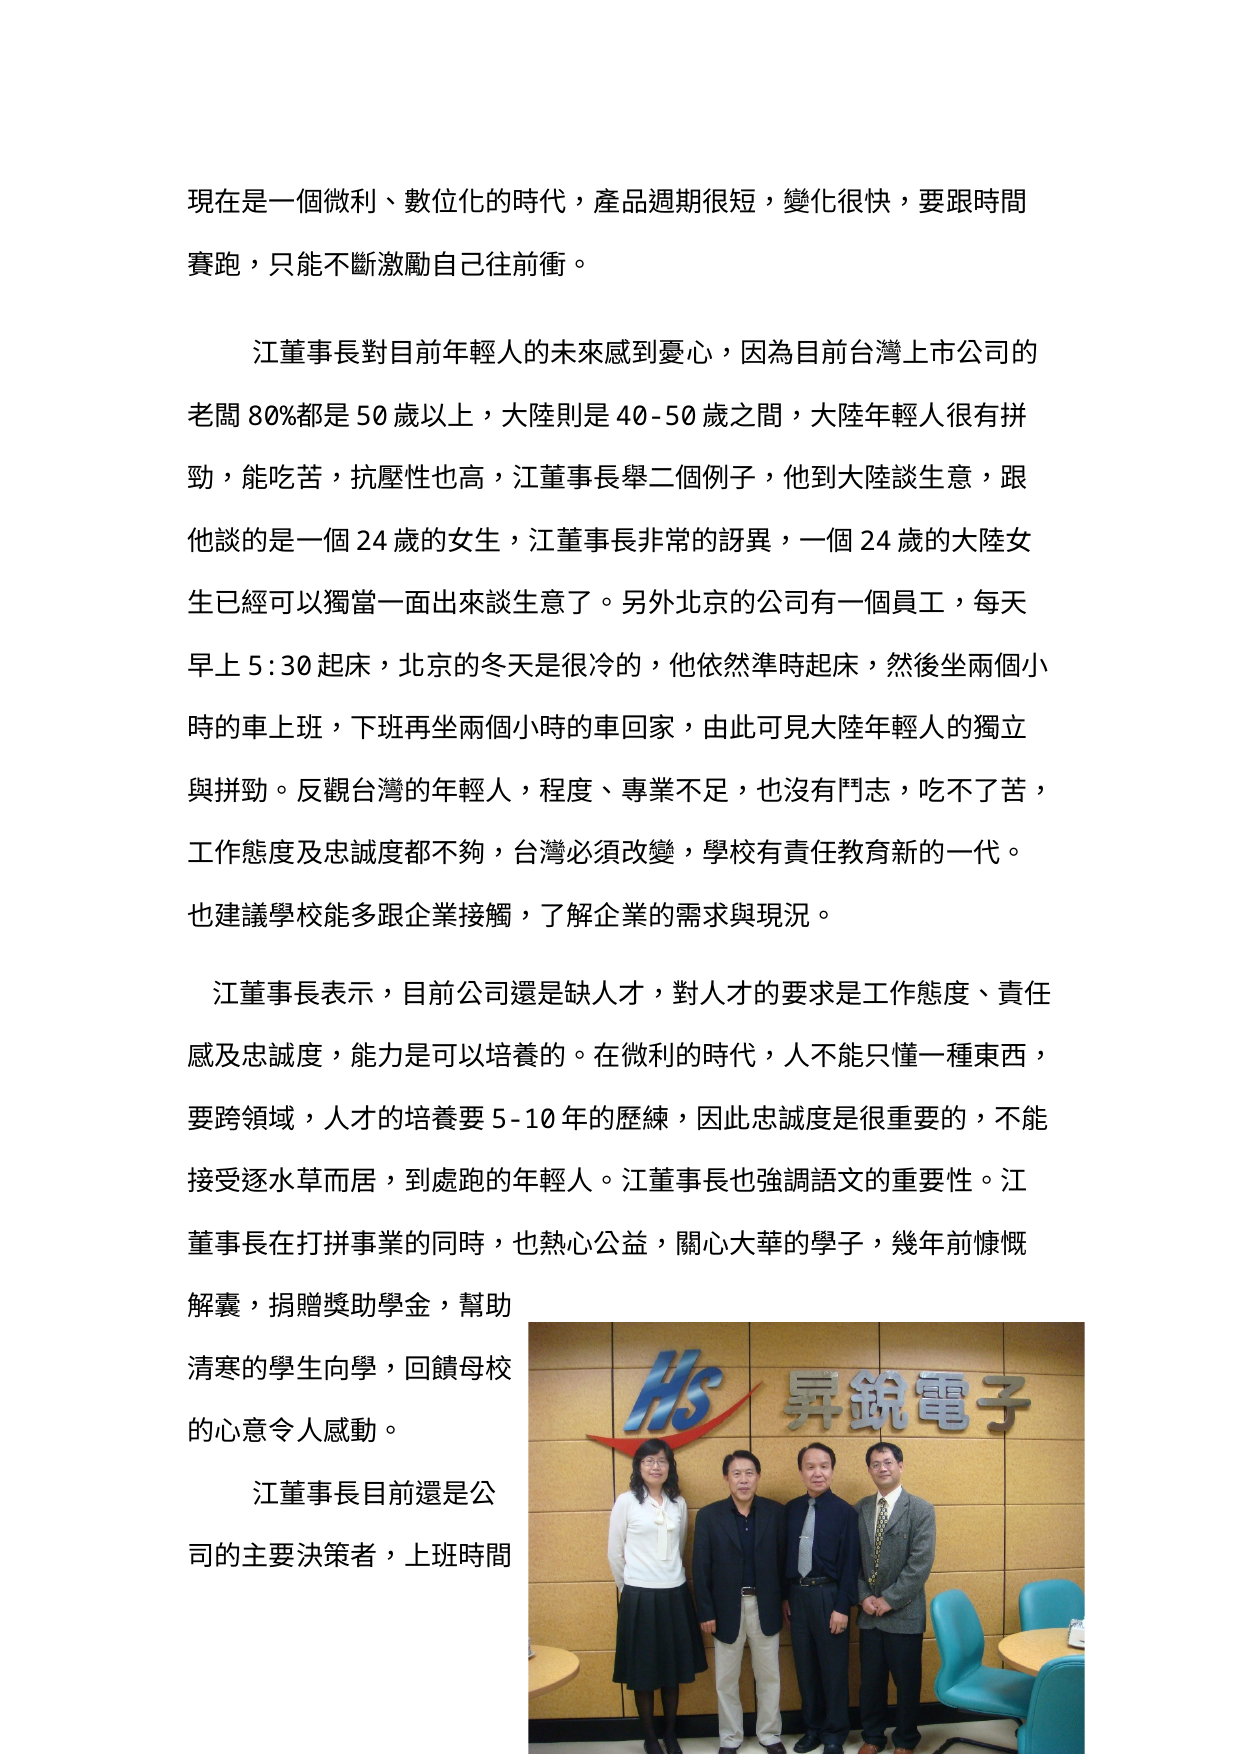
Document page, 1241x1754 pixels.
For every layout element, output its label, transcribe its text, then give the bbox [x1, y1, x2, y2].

text 江董事長目前還是公司的主要決策者，上班時間 [187, 1450, 528, 1575]
text 現在是一個微利、數位化的時代，產品週期很短，變化很快，要跟時間賽跑，只能不斷激勵自己往前衝。 [187, 158, 1053, 283]
text 江董事長表示，目前公司還是缺人才，對人才的要求是工作態度、責任感及忠誠度，能力是可以培養的。在微利的時代，人不能只懂一種東西，要跨領域，人才的培養要5-10年的歷練，因此忠誠度是很重要的，不能接受逐水草而居，到處跑的年輕人。江董事長也強調語文的重要性。江董事長在打拼事業的同時，也熱心公益，關心大華的學子，幾年前慷慨解囊，捐贈獎助學金，幫助清寒的學生向學，回饋母校的心意令人感動。 [187, 950, 1053, 1450]
text 江董事長對目前年輕人的未來感到憂心，因為目前台灣上市公司的老闆80%都是50歲以上，大陸則是40-50歲之間，大陸年輕人很有拼勁，能吃苦，抗壓性也高，江董事長舉二個例子，他到大陸談生意，跟他談的是一個24歲的女生，江董事長非常的訝異，一個24歲的大陸女生已經可以獨當一面出來談生意了。另外北京的公司有一個員工，每天早上5:30起床，北京的冬天是很冷的，他依然準時起床，然後坐兩個小時的車上班，下班再坐兩個小時的車回家，由此可見大陸年輕人的獨立與拼勁。反觀台灣的年輕人，程度、專業不足，也沒有鬥志，吃不了苦，工作態度及忠誠度都不夠，台灣必須改變，學校有責任教育新的一代。也建議學校能多跟企業接觸，了解企業的需求與現況。 [187, 309, 1053, 934]
